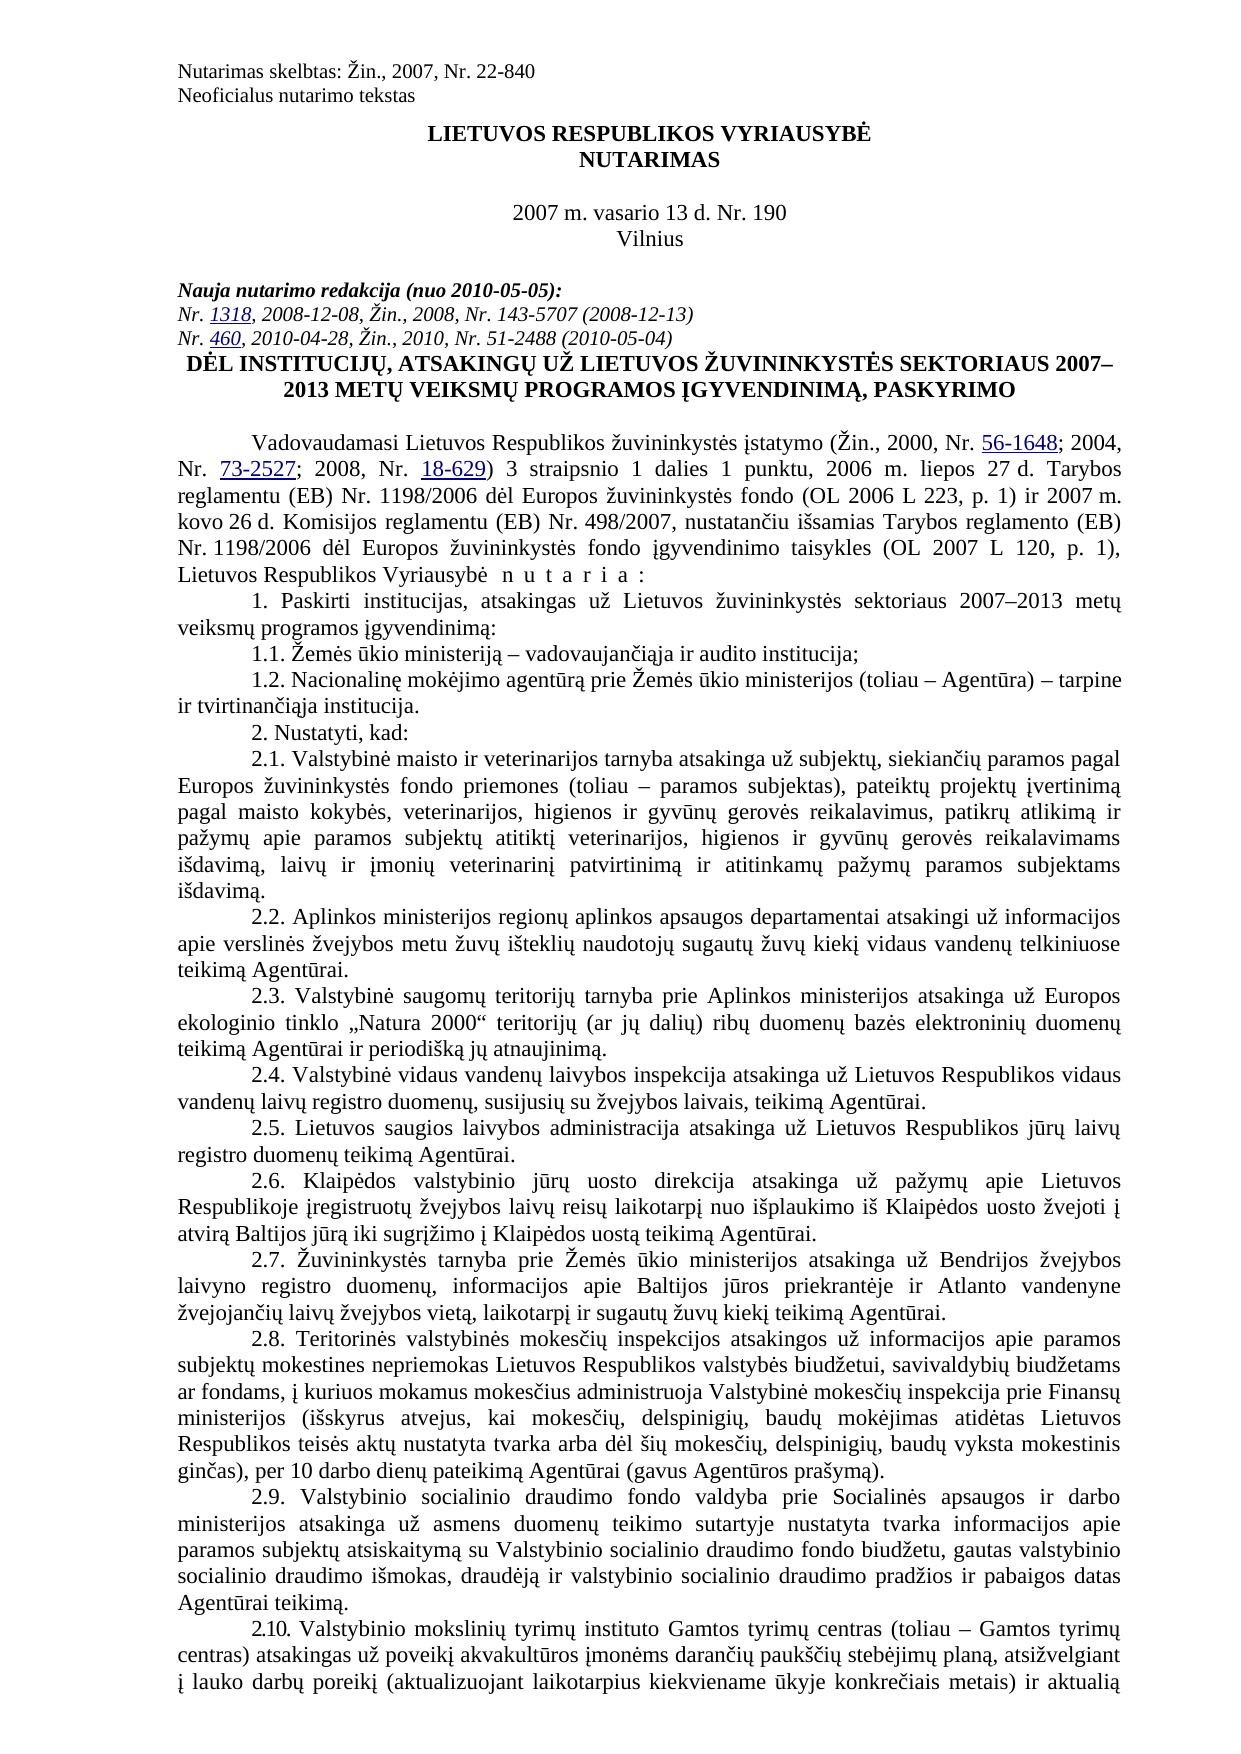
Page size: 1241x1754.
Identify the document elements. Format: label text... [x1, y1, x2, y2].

text Nauja nutarimo redakcija (nuo 2010-05-05): [177, 278, 1122, 302]
text 1.2. Nacionalinę mokėjimo agentūrą prie Žemės ūkio ministerijos (toliau – Agentūra) – tarpine ir tvirtinančiąja institucija. [177, 666, 1122, 719]
text Neoficialus nutarimo tekstas [177, 83, 1122, 107]
text nutarimas [177, 146, 1122, 172]
text 2.9. Valstybinio socialinio draudimo fondo valdyba prie Socialinės apsaugos ir darbo ministerijos atsakinga už asmens duomenų teikimo sutartyje nustatyta tvarka informacijos apie paramos subjektų atsiskaitymą su Valstybinio socialinio draudimo fondo biudžetu, gautas valstybinio socialinio draudimo išmokas, draudėją ir valstybinio socialinio draudimo pradžios ir pabaigos datas Agentūrai teikimą. [177, 1483, 1122, 1615]
text Nr. 1318, 2008-12-08, Žin., 2008, Nr. 143-5707 (2008-12-13) [177, 302, 1122, 326]
subtitle Lietuvos Respublikos Vyriausybė [177, 120, 1122, 146]
text 1.1. Žemės ūkio ministeriją – vadovaujančiąja ir audito institucija; [177, 640, 1122, 666]
text Nutarimas skelbtas: Žin., 2007, Nr. 22-840 [177, 59, 1122, 83]
text 2.5. Lietuvos saugios laivybos administracija atsakinga už Lietuvos Respublikos jūrų laivų registro duomenų teikimą Agentūrai. [177, 1114, 1122, 1167]
text 1. Paskirti institucijas, atsakingas už Lietuvos žuvininkystės sektoriaus 2007–2013 metų veiksmų programos įgyvendinimą: [177, 587, 1122, 640]
text 2.3. Valstybinė saugomų teritorijų tarnyba prie Aplinkos ministerijos atsakinga už Europos ekologinio tinklo „Natura 2000“ teritorijų (ar jų dalių) ribų duomenų bazės elektroninių duomenų teikimą Agentūrai ir periodišką jų atnaujinimą. [177, 982, 1122, 1062]
text 2007 m. vasario 13 d. Nr. 190 [177, 199, 1122, 225]
text 2.7. Žuvininkystės tarnyba prie Žemės ūkio ministerijos atsakinga už Bendrijos žvejybos laivyno registro duomenų, informacijos apie Baltijos jūros priekrantėje ir Atlanto vandenyne žvejojančių laivų žvejybos vietą, laikotarpį ir sugautų žuvų kiekį teikimą Agentūrai. [177, 1246, 1122, 1325]
text 2.1. Valstybinė maisto ir veterinarijos tarnyba atsakinga už subjektų, siekiančių paramos pagal Europos žuvininkystės fondo priemones (toliau – paramos subjektas), pateiktų projektų įvertinimą pagal maisto kokybės, veterinarijos, higienos ir gyvūnų gerovės reikalavimus, patikrų atlikimą ir pažymų apie paramos subjektų atitiktį veterinarijos, higienos ir gyvūnų gerovės reikalavimams išdavimą, laivų ir įmonių veterinarinį patvirtinimą ir atitinkamų pažymų paramos subjektams išdavimą. [177, 745, 1122, 903]
text Vilnius [177, 225, 1122, 251]
text 2. Nustatyti, kad: [177, 719, 1122, 745]
text 2.6. Klaipėdos valstybinio jūrų uosto direkcija atsakinga už pažymų apie Lietuvos Respublikoje įregistruotų žvejybos laivų reisų laikotarpį nuo išplaukimo iš Klaipėdos uosto žvejoti į atvirą Baltijos jūrą iki sugrįžimo į Klaipėdos uostą teikimą Agentūrai. [177, 1167, 1122, 1246]
text 2.8. Teritorinės valstybinės mokesčių inspekcijos atsakingos už informacijos apie paramos subjektų mokestines nepriemokas Lietuvos Respublikos valstybės biudžetui, savivaldybių biudžetams ar fondams, į kuriuos mokamus mokesčius administruoja Valstybinė mokesčių inspekcija prie Finansų ministerijos (išskyrus atvejus, kai mokesčių, delspinigių, baudų mokėjimas atidėtas Lietuvos Respublikos teisės aktų nustatyta tvarka arba dėl šių mokesčių, delspinigių, baudų vyksta mokestinis ginčas), per 10 darbo dienų pateikimą Agentūrai (gavus Agentūros prašymą). [177, 1325, 1122, 1483]
text 2.10. Valstybinio mokslinių tyrimų instituto Gamtos tyrimų centras (toliau – Gamtos tyrimų centras) atsakingas už poveikį akvakultūros įmonėms darančių paukščių stebėjimų planą, atsižvelgiant į lauko darbų poreikį (aktualizuojant laikotarpius kiekviename ūkyje konkrečiais metais) ir aktualią [177, 1615, 1122, 1694]
text DĖL INSTITUCIJŲ, ATSAKINGŲ UŽ LIETUVOS ŽUVININKYSTĖS SEKTORIAUS 2007–2013 METŲ VEIKSMŲ PROGRAMOS ĮGYVENDINIMĄ, PASKYRIMO [177, 350, 1122, 403]
text Nr. 460, 2010-04-28, Žin., 2010, Nr. 51-2488 (2010-05-04) [177, 326, 1122, 350]
text 2.2. Aplinkos ministerijos regionų aplinkos apsaugos departamentai atsakingi už informacijos apie verslinės žvejybos metu žuvų išteklių naudotojų sugautų žuvų kiekį vidaus vandenų telkiniuose teikimą Agentūrai. [177, 903, 1122, 982]
text Vadovaudamasi Lietuvos Respublikos žuvininkystės įstatymo (Žin., 2000, Nr. 56-1648; 2004, Nr. 73-2527; 2008, Nr. 18-629) 3 straipsnio 1 dalies 1 punktu, 2006 m. liepos 27 d. Tarybos reglamentu (EB) Nr. 1198/2006 dėl Europos žuvininkystės fondo (OL 2006 L 223, p. 1) ir 2007 m. kovo 26 d. Komisijos reglamentu (EB) Nr. 498/2007, nustatančiu išsamias Tarybos reglamento (EB) Nr. 1198/2006 dėl Europos žuvininkystės fondo įgyvendinimo taisykles (OL 2007 L 120, p. 1), Lietuvos Respublikos Vyriausybė nutaria: [177, 429, 1122, 587]
text 2.4. Valstybinė vidaus vandenų laivybos inspekcija atsakinga už Lietuvos Respublikos vidaus vandenų laivų registro duomenų, susijusių su žvejybos laivais, teikimą Agentūrai. [177, 1062, 1122, 1114]
